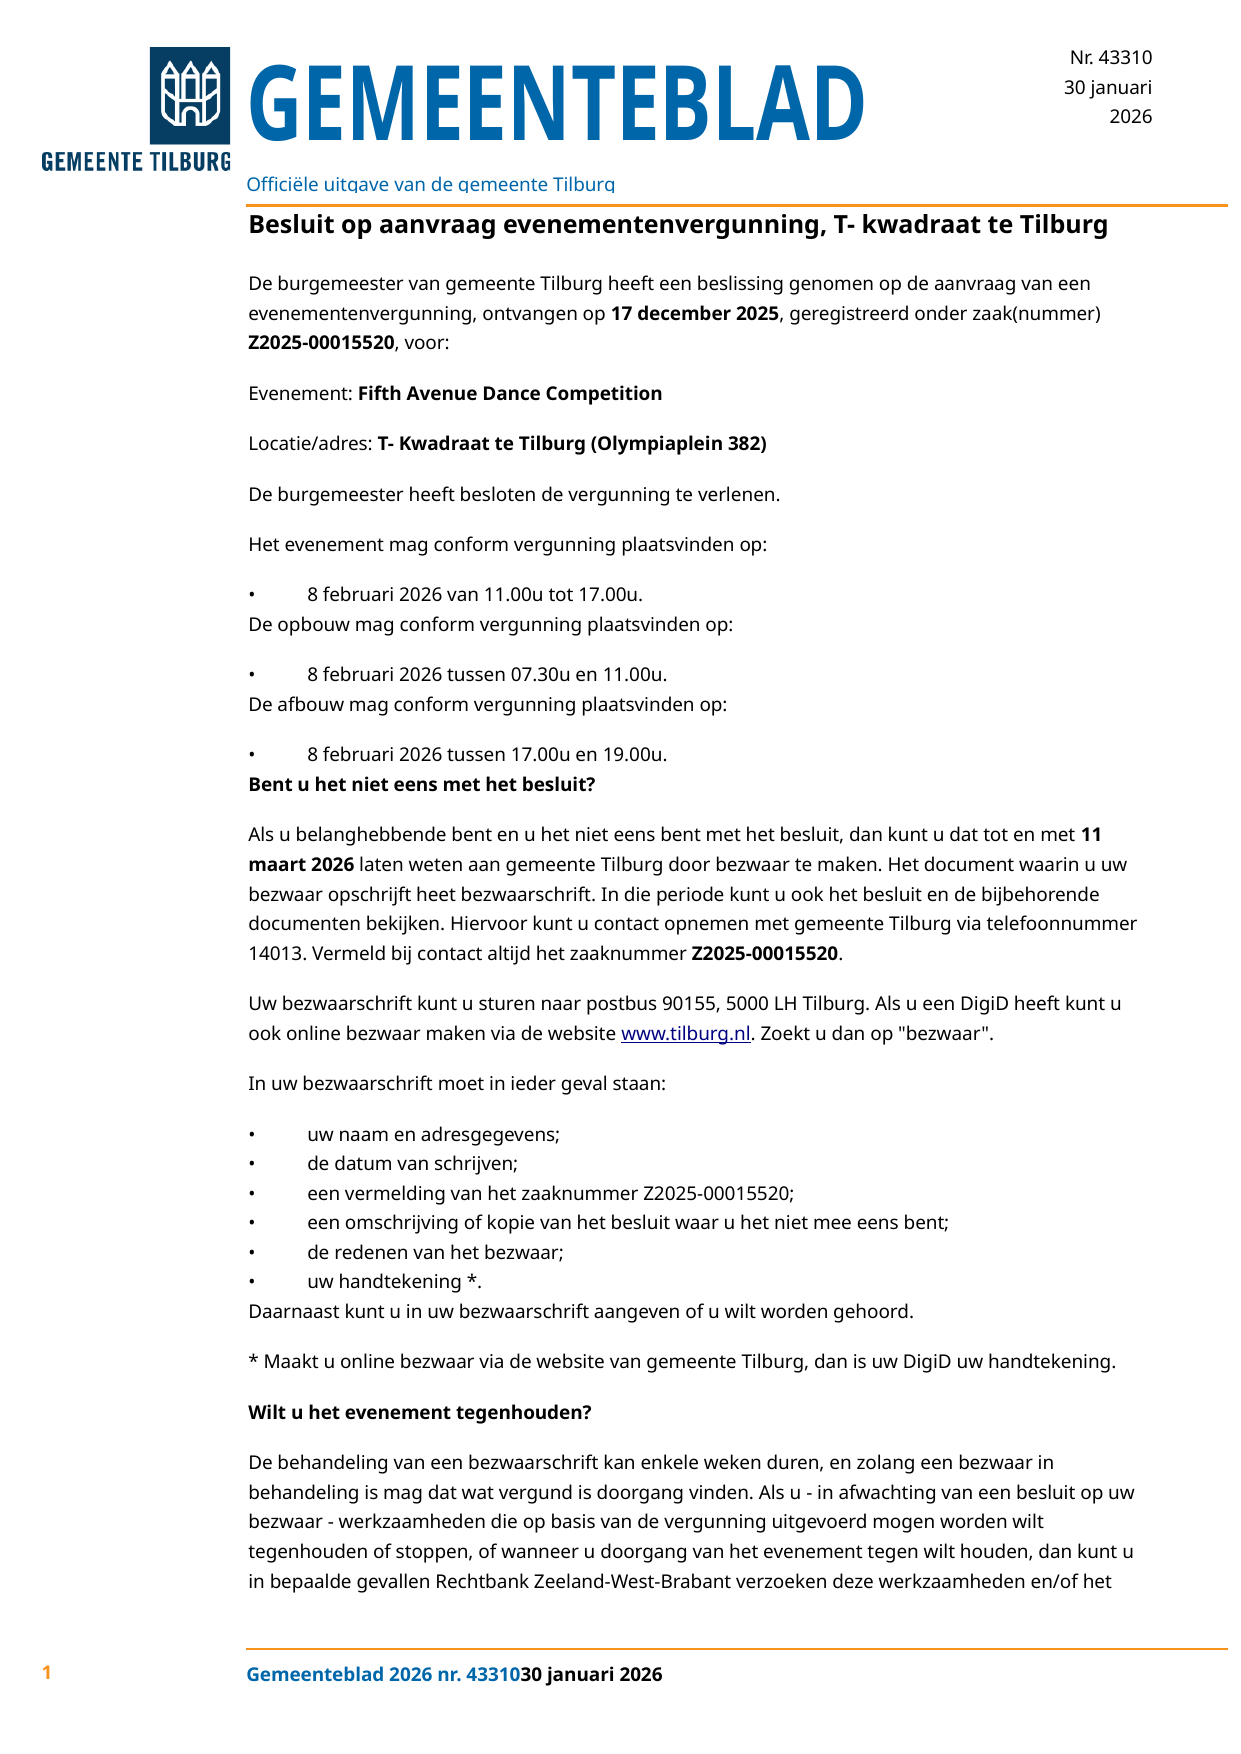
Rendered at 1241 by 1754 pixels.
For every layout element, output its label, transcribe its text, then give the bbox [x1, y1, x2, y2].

list 8 februari 2026 tussen 17.00u en 19.00u. [248, 742, 1152, 767]
list 8 februari 2026 van 11.00u tot 17.00u. [248, 582, 1152, 607]
text Locatie/adres: T- Kwadraat te Tilburg (Olympiaplein 382) [248, 430, 1152, 456]
text Besluit op aanvraag evenementenvergunning, T- kwadraat te Tilburg [248, 207, 1152, 241]
text In uw bezwaarschrift moet in ieder geval staan: [248, 1070, 1152, 1096]
list uw handtekening *. [248, 1269, 1152, 1294]
text De burgemeester heeft besloten de vergunning te verlenen. [248, 481, 1152, 506]
text Bent u het niet eens met het besluit? [248, 771, 1152, 797]
text De opbouw mag conform vergunning plaatsvinden op: [248, 611, 1152, 637]
text Het evenement mag conform vergunning plaatsvinden op: [248, 531, 1152, 557]
text Als u belanghebbende bent en u het niet eens bent met het besluit, dan kunt u dat tot en met 11 maart 2026 laten weten aan gemeente Tilburg door bezwaar te maken. Het document waarin u uw bezwaar opschrijft heet bezwaarschrift. In die periode kunt u ook het besluit en de bijbehorende documenten bekijken. Hiervoor kunt u contact opnemen met gemeente Tilburg via telefoonnummer 14013. Vermeld bij contact altijd het zaaknummer Z2025-00015520. [248, 822, 1152, 966]
list 8 februari 2026 tussen 07.30u en 11.00u. [248, 662, 1152, 687]
text De burgemeester van gemeente Tilburg heeft een beslissing genomen op de aanvraag van een evenementenvergunning, ontvangen op 17 december 2025, geregistreerd onder zaak(nummer) Z2025-00015520, voor: [248, 270, 1152, 355]
text * Maakt u online bezwaar via de website van gemeente Tilburg, dan is uw DigiD uw handtekening. [248, 1349, 1152, 1374]
picture [41, 47, 231, 172]
text Evenement: Fifth Avenue Dance Competition [248, 380, 1152, 406]
text De afbouw mag conform vergunning plaatsvinden op: [248, 691, 1152, 717]
list uw naam en adresgegevens; [248, 1121, 1152, 1146]
text Wilt u het evenement tegenhouden? [248, 1399, 1152, 1425]
list de redenen van het bezwaar; [248, 1239, 1152, 1265]
list de datum van schrijven; [248, 1150, 1152, 1176]
text Uw bezwaarschrift kunt u sturen naar postbus 90155, 5000 LH Tilburg. Als u een DigiD heeft kunt u ook online bezwaar maken via de website www.tilburg.nl. Zoekt u dan op "bezwaar". [248, 990, 1152, 1046]
list een vermelding van het zaaknummer Z2025-00015520; [248, 1180, 1152, 1206]
text Daarnaast kunt u in uw bezwaarschrift aangeven of u wilt worden gehoord. [248, 1298, 1152, 1324]
text De behandeling van een bezwaarschrift kan enkele weken duren, en zolang een bezwaar in behandeling is mag dat wat vergund is doorgang vinden. Als u - in afwachting van een besluit op uw bezwaar - werkzaamheden die op basis van de vergunning uitgevoerd mogen worden wilt tegenhouden of stoppen, of wanneer u doorgang van het evenement tegen wilt houden, dan kunt u in bepaalde gevallen Rechtbank Zeeland-West-Brabant verzoeken deze werkzaamheden en/of het [248, 1449, 1152, 1593]
list een omschrijving of kopie van het besluit waar u het niet mee eens bent; [248, 1209, 1152, 1235]
